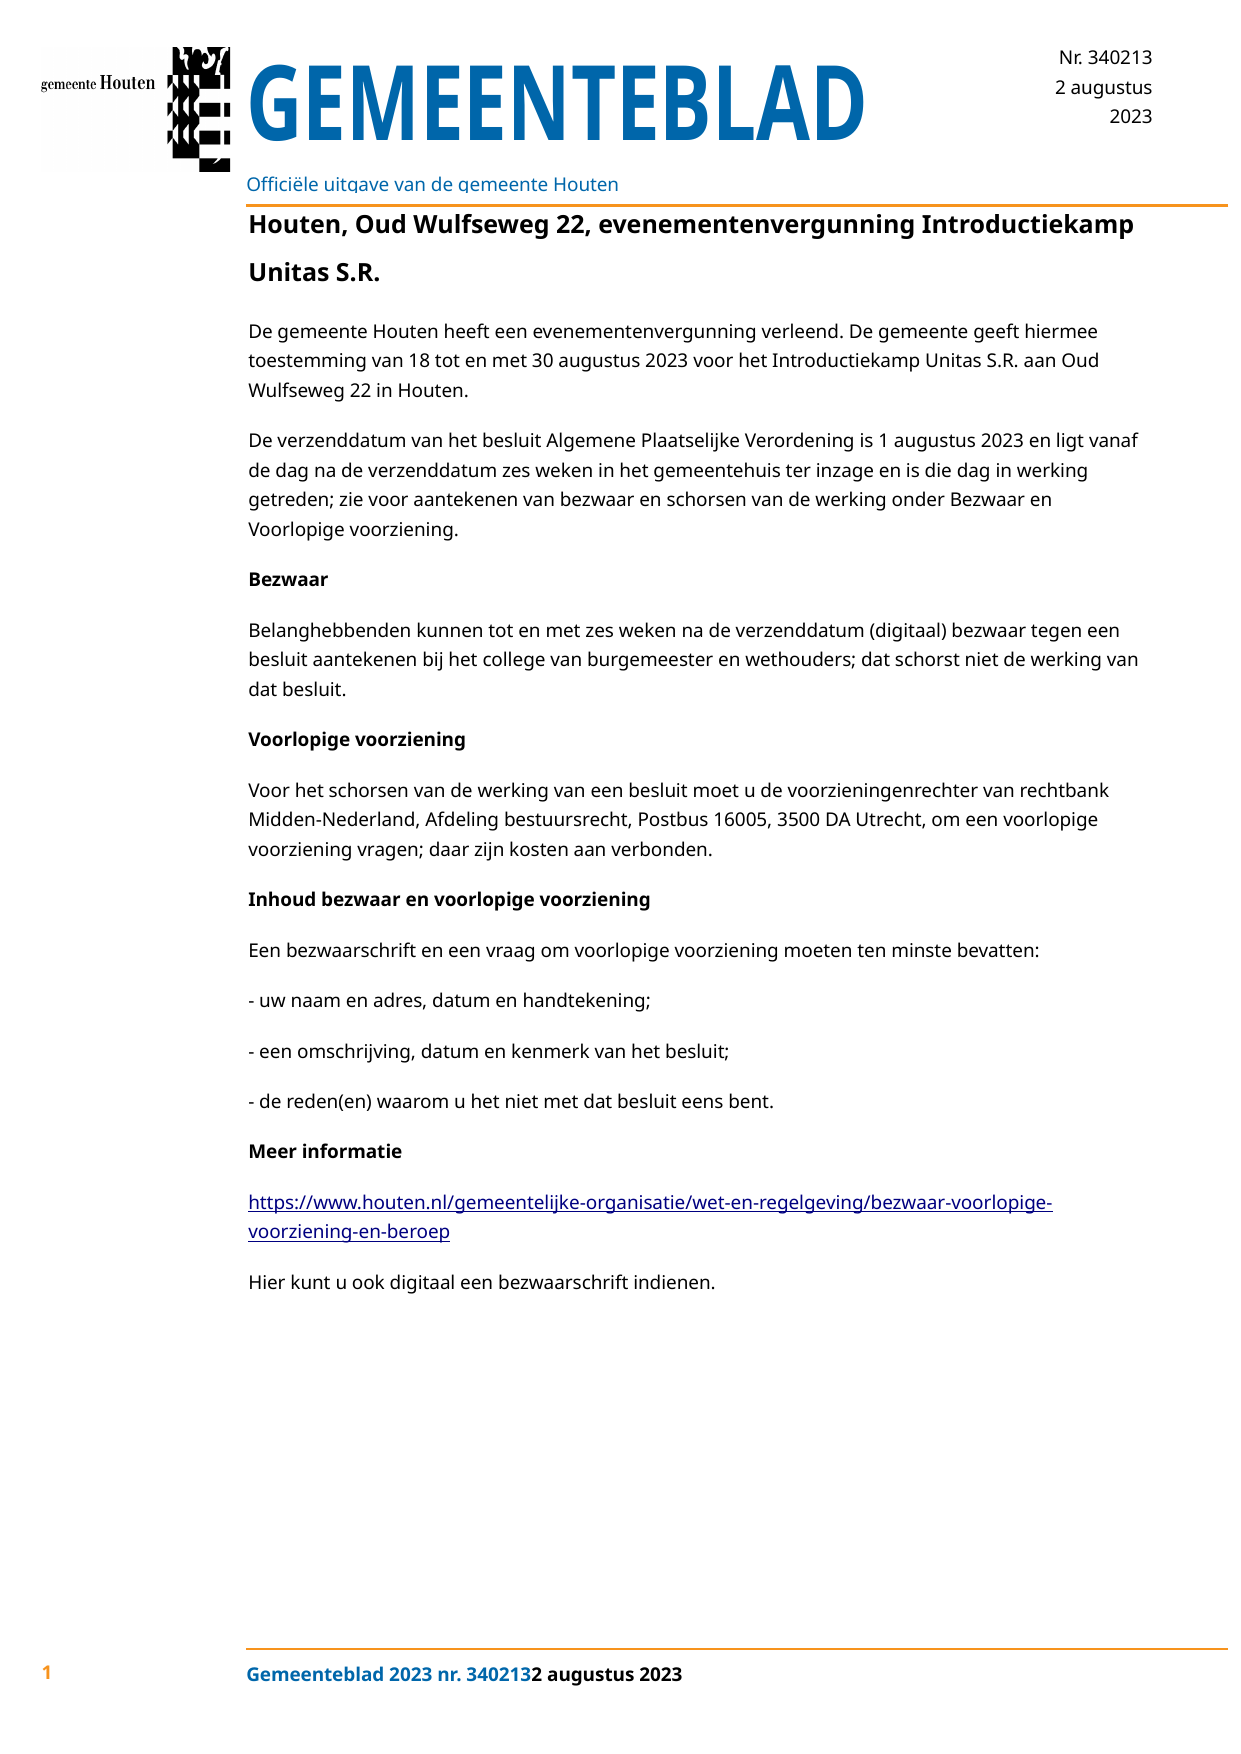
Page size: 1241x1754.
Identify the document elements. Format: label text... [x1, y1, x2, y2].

text Voor het schorsen van de werking van een besluit moet u de voorzieningenrechter van rechtbank Midden-Nederland, Afdeling bestuursrecht, Postbus 16005, 3500 DA Utrecht, om een voorlopige voorziening vragen; daar zijn kosten aan verbonden. [248, 777, 1152, 862]
text Meer informatie [248, 1139, 1152, 1164]
picture [41, 47, 231, 172]
text - de reden(en) waarom u het niet met dat besluit eens bent. [248, 1088, 1152, 1114]
text Houten, Oud Wulfseweg 22, evenementenvergunning Introductiekamp Unitas S.R. [248, 207, 1152, 288]
text Bezwaar [248, 567, 1152, 592]
text Hier kunt u ook digitaal een bezwaarschrift indienen. [248, 1269, 1152, 1295]
text Belanghebbenden kunnen tot en met zes weken na de verzenddatum (digitaal) bezwaar tegen een besluit aantekenen bij het college van burgemeester en wethouders; dat schorst niet de werking van dat besluit. [248, 617, 1152, 702]
text De gemeente Houten heeft een evenementenvergunning verleend. De gemeente geeft hiermee toestemming van 18 tot en met 30 augustus 2023 voor het Introductiekamp Unitas S.R. aan Oud Wulfseweg 22 in Houten. [248, 318, 1152, 403]
text Inhoud bezwaar en voorlopige voorziening [248, 887, 1152, 912]
text De verzenddatum van het besluit Algemene Plaatselijke Verordening is 1 augustus 2023 en ligt vanaf de dag na de verzenddatum zes weken in het gemeentehuis ter inzage en is die dag in werking getreden; zie voor aantekenen van bezwaar en schorsen van de werking onder Bezwaar en Voorlopige voorziening. [248, 427, 1152, 542]
text - uw naam en adres, datum en handtekening; [248, 987, 1152, 1013]
text Voorlopige voorziening [248, 727, 1152, 752]
text https://www.houten.nl/gemeentelijke-organisatie/wet-en-regelgeving/bezwaar-voorlopige-voorziening-en-beroep [248, 1189, 1152, 1244]
text Een bezwaarschrift en een vraag om voorlopige voorziening moeten ten minste bevatten: [248, 937, 1152, 963]
text - een omschrijving, datum en kenmerk van het besluit; [248, 1038, 1152, 1064]
